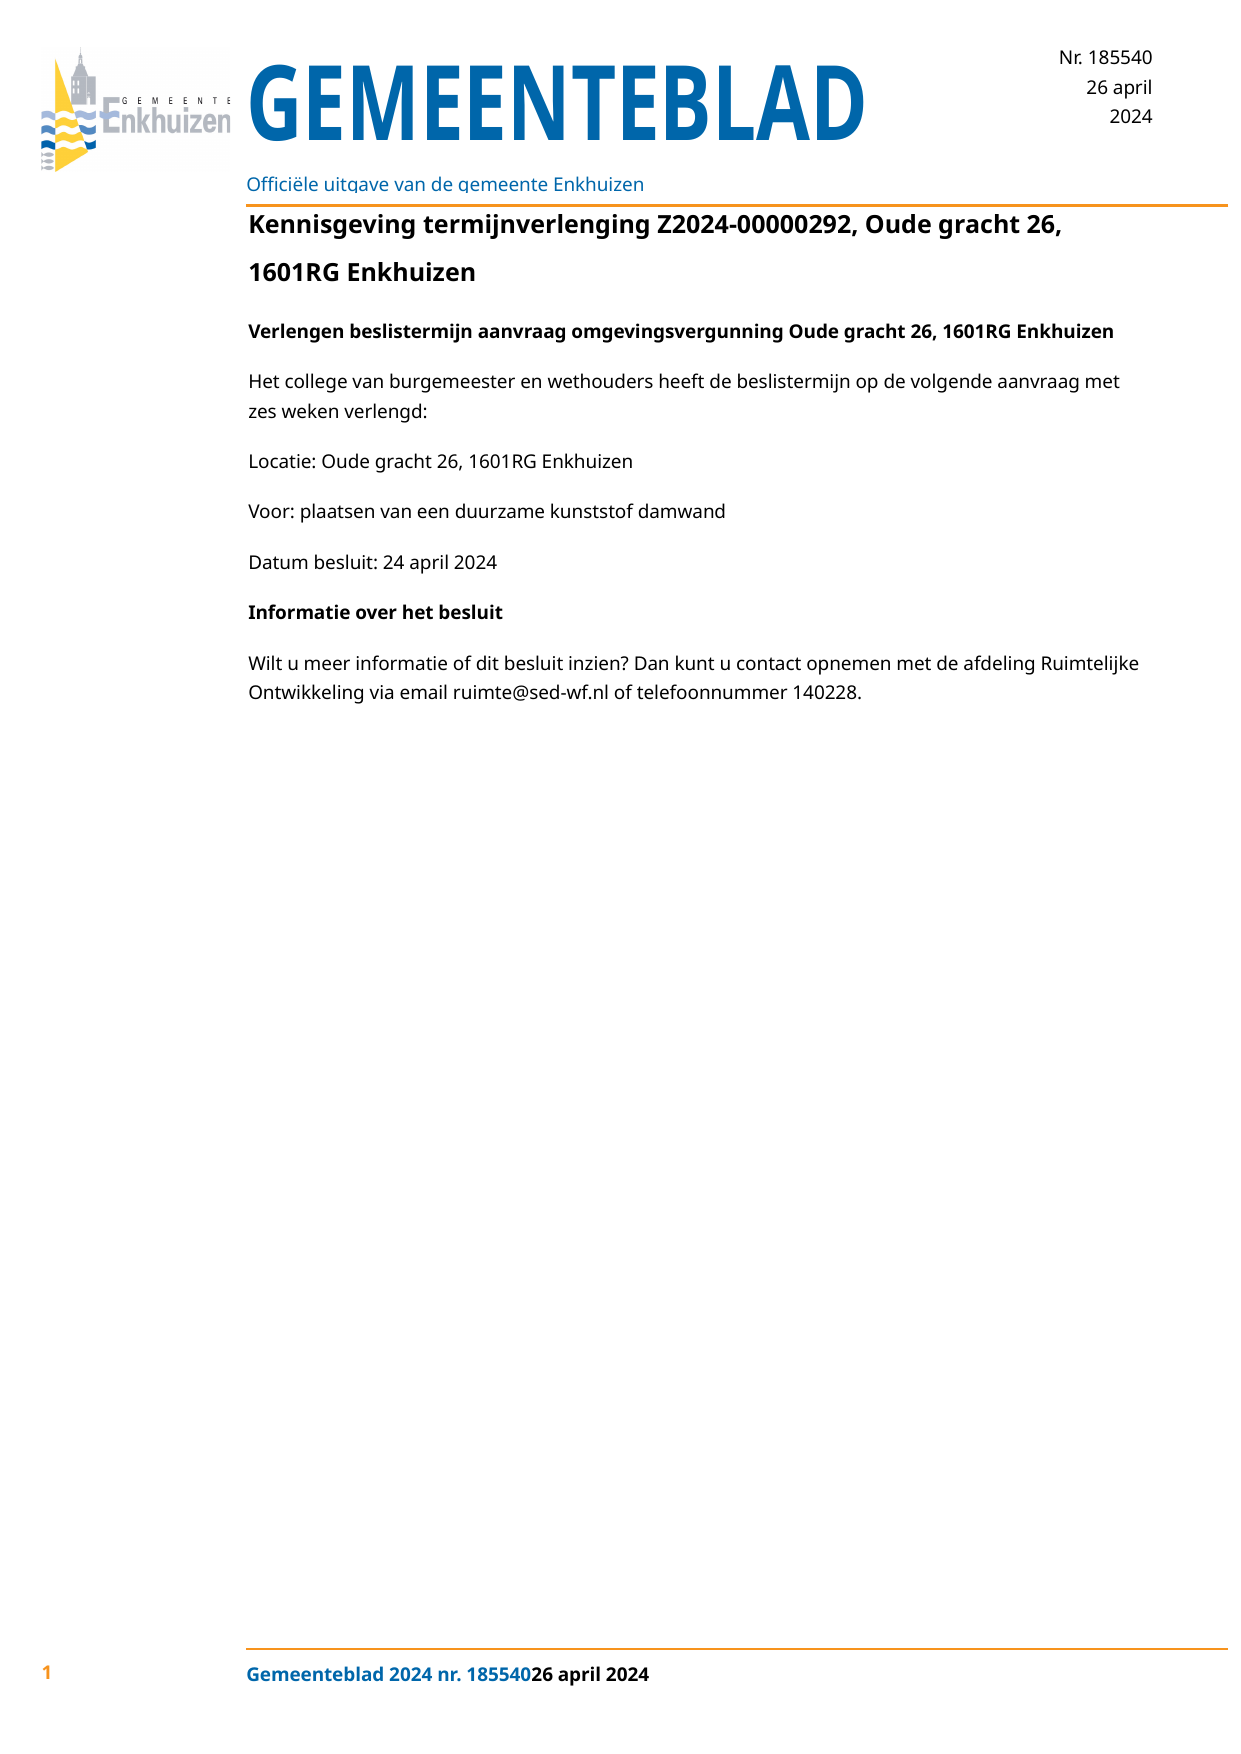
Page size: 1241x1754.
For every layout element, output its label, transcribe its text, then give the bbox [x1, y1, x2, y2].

text Locatie: Oude gracht 26, 1601RG Enkhuizen [248, 448, 1152, 474]
text Datum besluit: 24 april 2024 [248, 549, 1152, 575]
text Voor: plaatsen van een duurzame kunststof damwand [248, 499, 1152, 524]
picture [41, 47, 231, 172]
text Kennisgeving termijnverlenging Z2024-00000292, Oude gracht 26, 1601RG Enkhuizen [248, 207, 1152, 288]
text Verlengen beslistermijn aanvraag omgevingsvergunning Oude gracht 26, 1601RG Enkhuizen [248, 318, 1152, 344]
text Het college van burgemeester en wethouders heeft de beslistermijn op de volgende aanvraag met zes weken verlengd: [248, 368, 1152, 424]
text Wilt u meer informatie of dit besluit inzien? Dan kunt u contact opnemen met de afdeling Ruimtelijke Ontwikkeling via email ruimte@sed-wf.nl of telefoonnummer 140228. [248, 650, 1152, 705]
text Informatie over het besluit [248, 599, 1152, 625]
